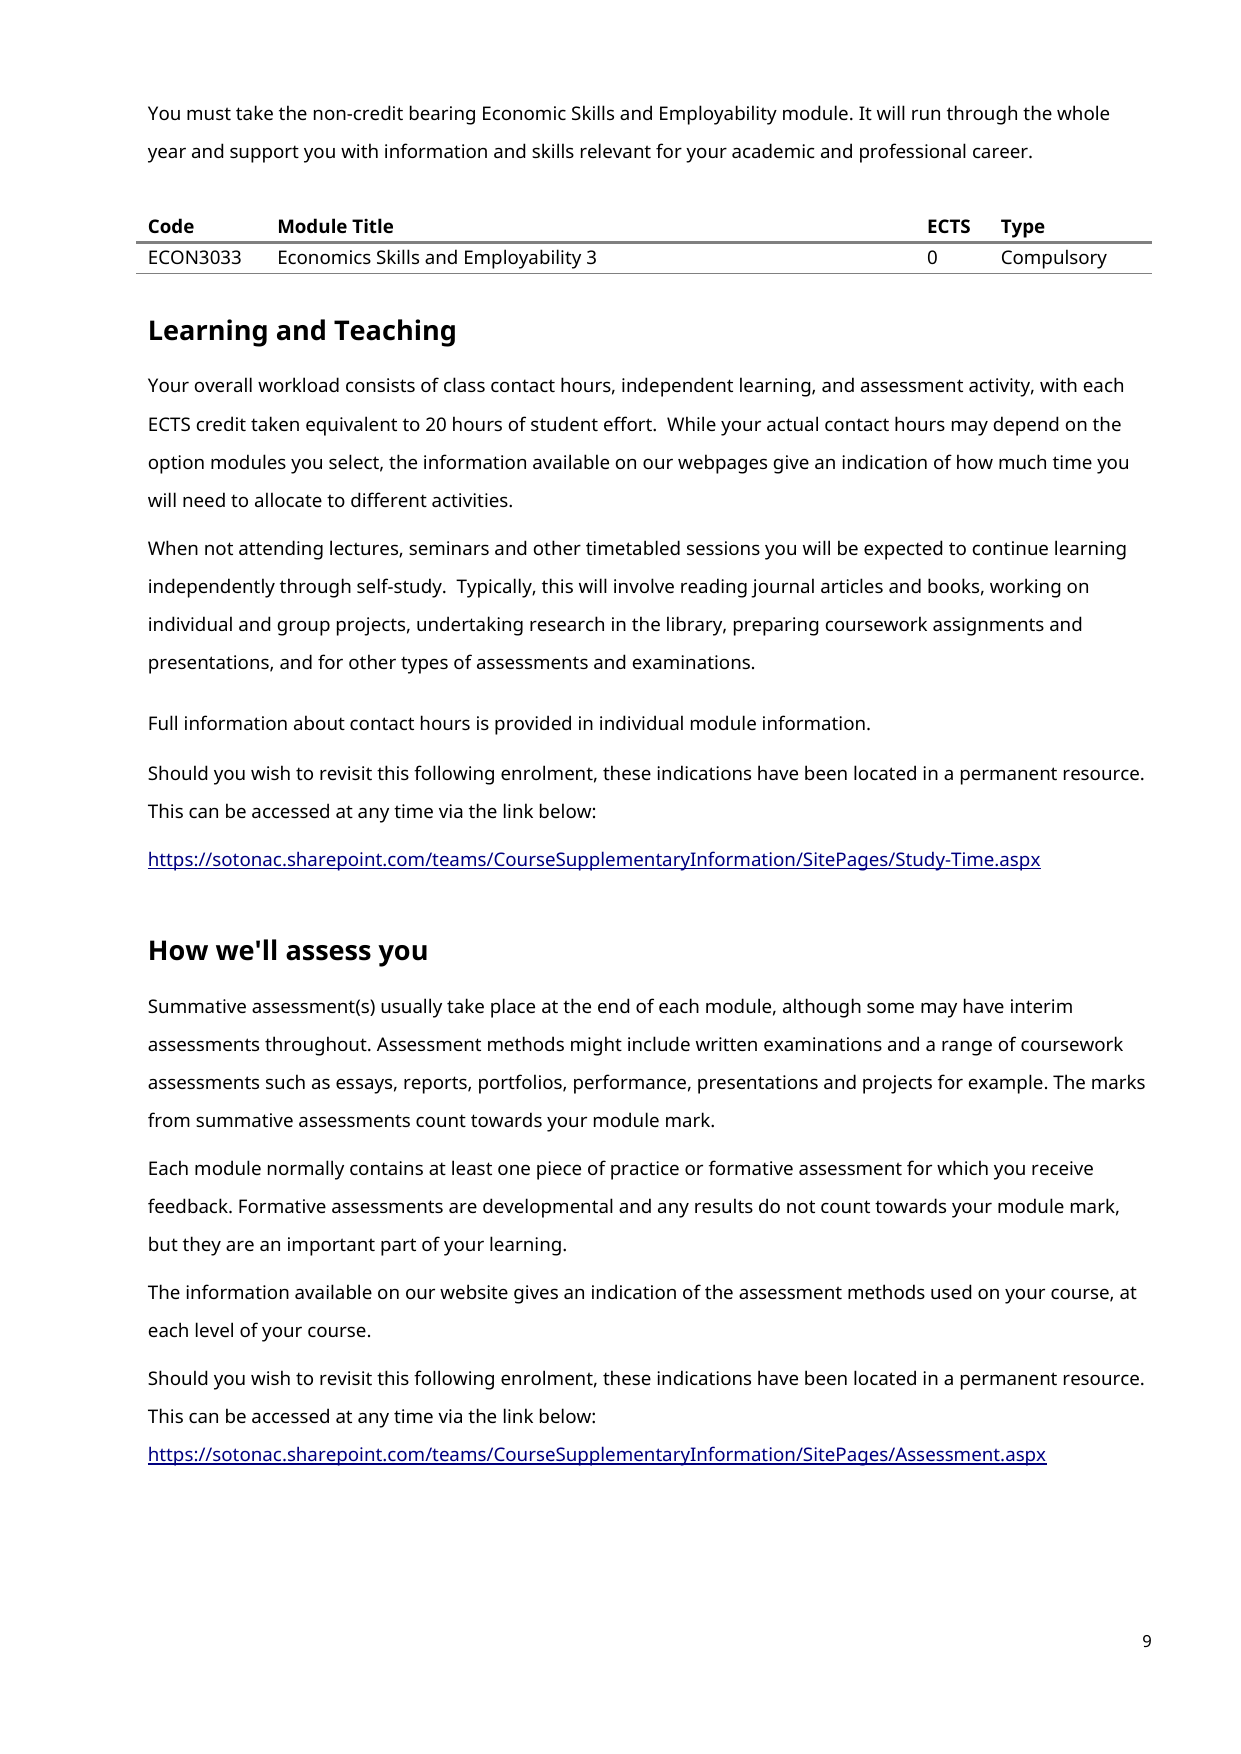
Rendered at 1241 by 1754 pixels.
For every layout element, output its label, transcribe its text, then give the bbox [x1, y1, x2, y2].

text Should you wish to revisit this following enrolment, these indications have been located in a permanent resource. This can be accessed at any time via the link below: [148, 761, 1152, 824]
text Full information about contact hours is provided in individual module information. [148, 710, 1152, 735]
text Your overall workload consists of class contact hours, independent learning, and assessment activity, with each ECTS credit taken equivalent to 20 hours of student effort. While your actual contact hours may depend on the option modules you select, the information available on our webpages give an indication of how much time you will need to allocate to different activities. [148, 373, 1152, 513]
text https://sotonac.sharepoint.com/teams/CourseSupplementaryInformation/SitePages/Study-Time.aspx [148, 846, 1152, 872]
text Should you wish to revisit this following enrolment, these indications have been located in a permanent resource. This can be accessed at any time via the link below: https://sotonac.sharepoint.com/teams/CourseSupplementaryInformation/SitePages/Assessment.aspx [148, 1365, 1152, 1467]
text Summative assessment(s) usually take place at the end of each module, although some may have interim assessments throughout. Assessment methods might include written examinations and a range of coursework assessments such as essays, reports, portfolios, performance, presentations and projects for example. The marks from summative assessments count towards your module mark. [148, 993, 1152, 1133]
subtitle How we'll assess you [148, 931, 1152, 968]
table_cell Code [136, 213, 266, 241]
text Each module normally contains at least one piece of practice or formative assessment for which you receive feedback. Formative assessments are developmental and any results do not count towards your module mark, but they are an important part of your learning. [148, 1155, 1152, 1257]
text The information available on our website gives an indication of the assessment methods used on your course, at each level of your course. [148, 1279, 1152, 1343]
table_cell Type [989, 213, 1152, 241]
table_cell 0 [916, 244, 989, 273]
table_cell ECON3033 [136, 244, 266, 273]
table_cell Module Title [266, 213, 916, 241]
text When not attending lectures, seminars and other timetabled sessions you will be expected to continue learning independently through self-study. Typically, this will involve reading journal articles and books, working on individual and group projects, undertaking research in the library, preparing coursework assignments and presentations, and for other types of assessments and examinations. [148, 535, 1152, 675]
table_cell Economics Skills and Employability 3 [266, 244, 916, 273]
table_cell You must take the non-credit bearing Economic Skills and Employability module. It will run through the whole year and support you with information and skills relevant for your academic and professional career. [136, 99, 1152, 213]
table_cell Compulsory [989, 244, 1152, 273]
subtitle Learning and Teaching [148, 311, 1152, 348]
table_cell ECTS [916, 213, 989, 241]
